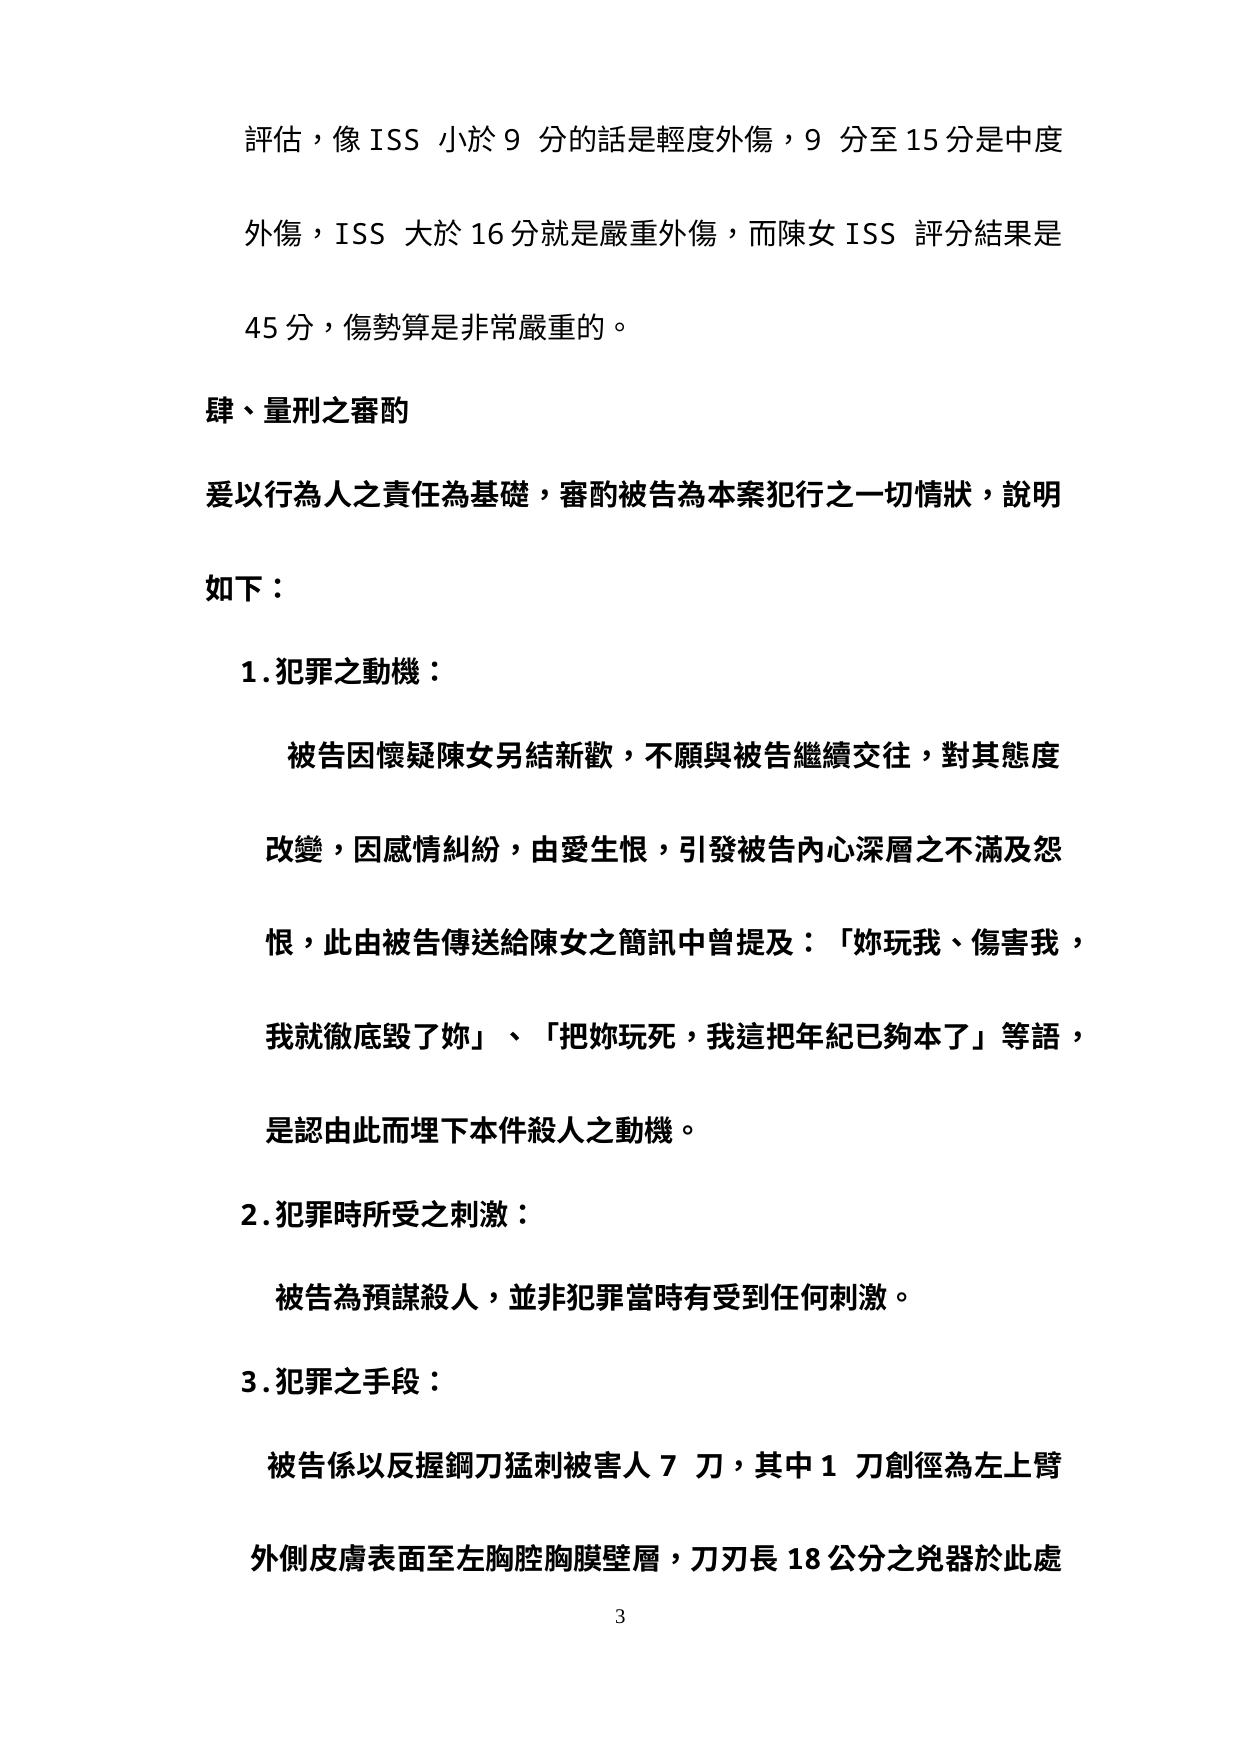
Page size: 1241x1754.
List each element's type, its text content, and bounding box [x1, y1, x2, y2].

text 評估，像ISS 小於9 分的話是輕度外傷，9 分至15分是中度外傷，ISS 大於16分就是嚴重外傷，而陳女ISS 評分結果是45分，傷勢算是非常嚴重的。 [215, 96, 1063, 346]
text 被告因懷疑陳女另結新歡，不願與被告繼續交往，對其態度改變，因感情糾紛，由愛生恨，引發被告內心深層之不滿及怨恨，此由被告傳送給陳女之簡訊中曾提及：「妳玩我、傷害我，我就徹底毀了妳」、「把妳玩死，我這把年紀已夠本了」等語，是認由此而埋下本件殺人之動機。 [177, 712, 1063, 1149]
text 2.犯罪時所受之刺激： [205, 1171, 1063, 1233]
text 被告係以反握鋼刀猛刺被害人7 刀，其中1 刀創徑為左上臂外側皮膚表面至左胸腔胸膜壁層，刀刃長18公分之兇器於此處創傷為全段刺入體內，為主要致命傷，可見被告用力之猛，殺意之堅，且殺人手段甚為兇殘且未留餘地，致被害人命在旦夕，幾乎沒有倖存之機會。 [177, 1422, 1063, 1578]
text 肆、量刑之審酌 [205, 367, 1063, 430]
text 1.犯罪之動機： [205, 628, 1063, 691]
text 爰以行為人之責任為基礎，審酌被告為本案犯行之一切情狀，說明如下： [205, 451, 1063, 607]
text 被告為預謀殺人，並非犯罪當時有受到任何刺激。 [205, 1254, 1063, 1317]
text 3.犯罪之手段： [205, 1338, 1063, 1401]
